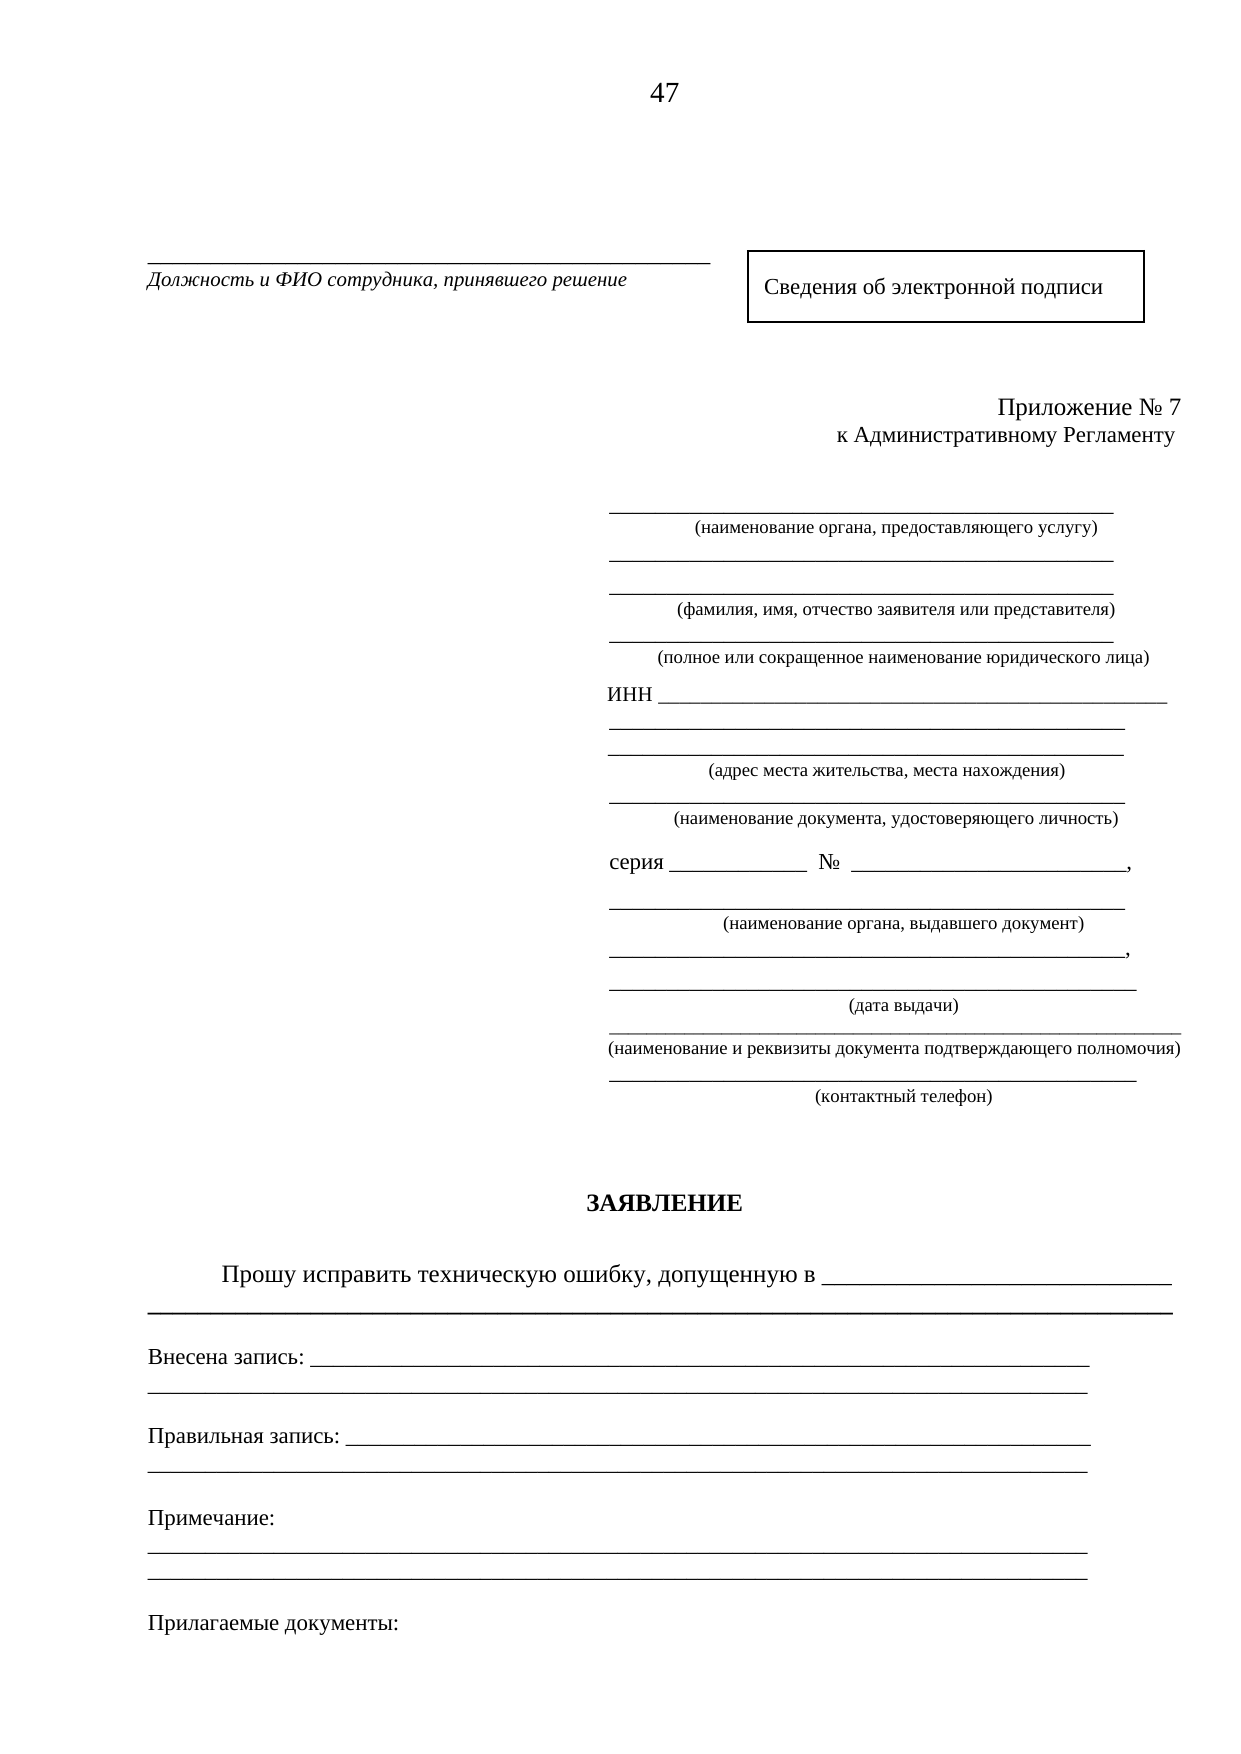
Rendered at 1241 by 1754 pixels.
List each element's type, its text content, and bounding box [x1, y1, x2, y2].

text [749, 252, 1143, 321]
subtitle __________________________________________________________________________________ [148, 1288, 1181, 1317]
subtitle ЗАЯВЛЕНИЕ [148, 1188, 1181, 1216]
table_header ____________________________________________ (наименование органа, предоставляющего услугу) ____________________________________________ ____________________________________________ (фамилия, имя, отчество заявителя или представителя) ____________________________________________ (полное или сокращенное наименование юридического лица) ИНН ________________________________________________ _____________________________________________ _____________________________________________ (адрес места жительства, места нахождения) _____________________________________________ (наименование документа, удостоверяющего личность) серия ____________ № ________________________, _____________________________________________ (наименование органа, выдавшего документ) _____________________________________________, ______________________________________________ (дата выдачи) _____________________________________________________________ (наименование и реквизиты документа подтверждающего полномочия) ______________________________________________ (контактный телефон) [580, 490, 1183, 1106]
text Прилагаемые документы: [148, 1609, 1181, 1636]
text __________________________________________________________________________________ [148, 1530, 1181, 1556]
text Внесена запись: ____________________________________________________________________ [148, 1343, 1181, 1369]
text Сведения об электронной подписи [764, 273, 1128, 299]
text Должность и ФИО сотрудника, принявшего решение [148, 267, 747, 291]
text Правильная запись: _________________________________________________________________ [148, 1422, 1181, 1449]
text Примечание: [148, 1504, 1181, 1530]
text __________________________________________________________________________________ [148, 1449, 1181, 1475]
text __________________________________________________________________________________ [148, 1556, 1181, 1583]
text __________________________________________________________________________________ [148, 1369, 1181, 1396]
subtitle Прошу исправить техническую ошибку, допущенную в ____________________________ [148, 1259, 1181, 1288]
text Приложение № 7 [679, 392, 1181, 421]
text к Административному Регламенту [679, 421, 1181, 447]
text _____________________________________________ [148, 238, 1181, 267]
